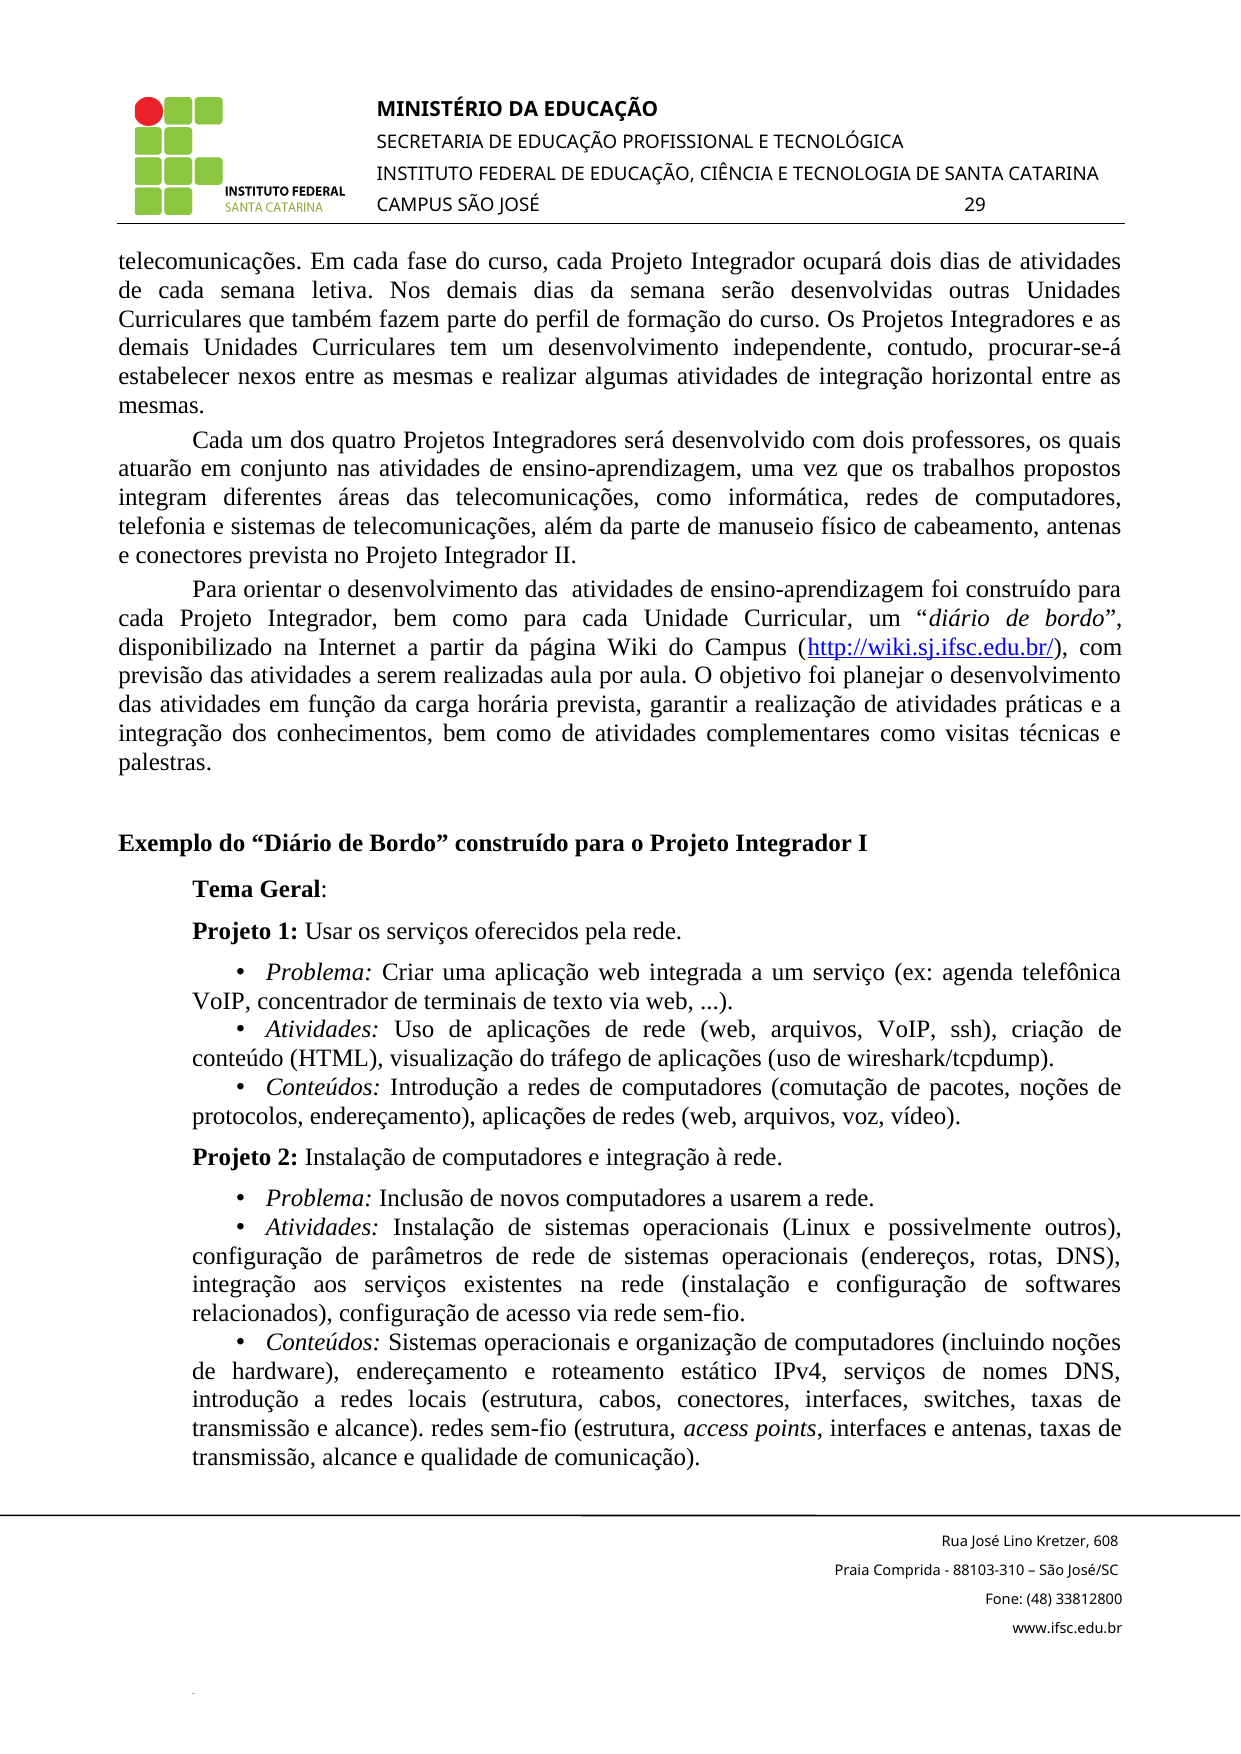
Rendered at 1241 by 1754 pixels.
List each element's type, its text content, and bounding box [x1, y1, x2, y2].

text Para orientar o desenvolvimento das atividades de ensino-aprendizagem foi construído para cada Projeto Integrador, bem como para cada Unidade Curricular, um “diário de bordo”, disponibilizado na Internet a partir da página Wiki do Campus (http://wiki.sj.ifsc.edu.br/), com previsão das atividades a serem realizadas aula por aula. O objetivo foi planejar o desenvolvimento das atividades em função da carga horária prevista, garantir a realização de atividades práticas e a integração dos conhecimentos, bem como de atividades complementares como visitas técnicas e palestras. [118, 574, 1122, 776]
list Problema: Inclusão de novos computadores a usarem a rede. [162, 1183, 1122, 1212]
text Cada um dos quatro Projetos Integradores será desenvolvido com dois professores, os quais atuarão em conjunto nas atividades de ensino-aprendizagem, uma vez que os trabalhos propostos integram diferentes áreas das telecomunicações, como informática, redes de computadores, telefonia e sistemas de telecomunicações, além da parte de manuseio físico de cabeamento, antenas e conectores prevista no Projeto Integrador II. [118, 425, 1122, 568]
text telecomunicações. Em cada fase do curso, cada Projeto Integrador ocupará dois dias de atividades de cada semana letiva. Nos demais dias da semana serão desenvolvidas outras Unidades Curriculares que também fazem parte do perfil de formação do curso. Os Projetos Integradores e as demais Unidades Curriculares tem um desenvolvimento independente, contudo, procurar-se-á estabelecer nexos entre as mesmas e realizar algumas atividades de integração horizontal entre as mesmas. [118, 246, 1122, 419]
list Atividades: Instalação de sistemas operacionais (Linux e possivelmente outros), configuração de parâmetros de rede de sistemas operacionais (endereços, rotas, DNS), integração aos serviços existentes na rede (instalação e configuração de softwares relacionados), configuração de acesso via rede sem-fio. [162, 1212, 1122, 1327]
picture [134, 97, 346, 215]
subtitle Exemplo do “Diário de Bordo” construído para o Projeto Integrador I [118, 828, 1122, 857]
list Problema: Criar uma aplicação web integrada a um serviço (ex: agenda telefônica VoIP, concentrador de terminais de texto via web, ...). [162, 957, 1122, 1014]
list Conteúdos: Sistemas operacionais e organização de computadores (incluindo noções de hardware), endereçamento e roteamento estático IPv4, serviços de nomes DNS, introdução a redes locais (estrutura, cabos, conectores, interfaces, switches, taxas de transmissão e alcance). redes sem-fio (estrutura, access points, interfaces e antenas, taxas de transmissão, alcance e qualidade de comunicação). [162, 1327, 1122, 1471]
list Atividades: Uso de aplicações de rede (web, arquivos, VoIP, ssh), criação de conteúdo (HTML), visualização do tráfego de aplicações (uso de wireshark/tcpdump). [162, 1014, 1122, 1072]
text Tema Geral: [118, 874, 1122, 903]
text Projeto 2: Instalação de computadores e integração à rede. [118, 1142, 1122, 1171]
list Conteúdos: Introdução a redes de computadores (comutação de pacotes, noções de protocolos, endereçamento), aplicações de redes (web, arquivos, voz, vídeo). [162, 1072, 1122, 1129]
text Projeto 1: Usar os serviços oferecidos pela rede. [118, 916, 1122, 944]
